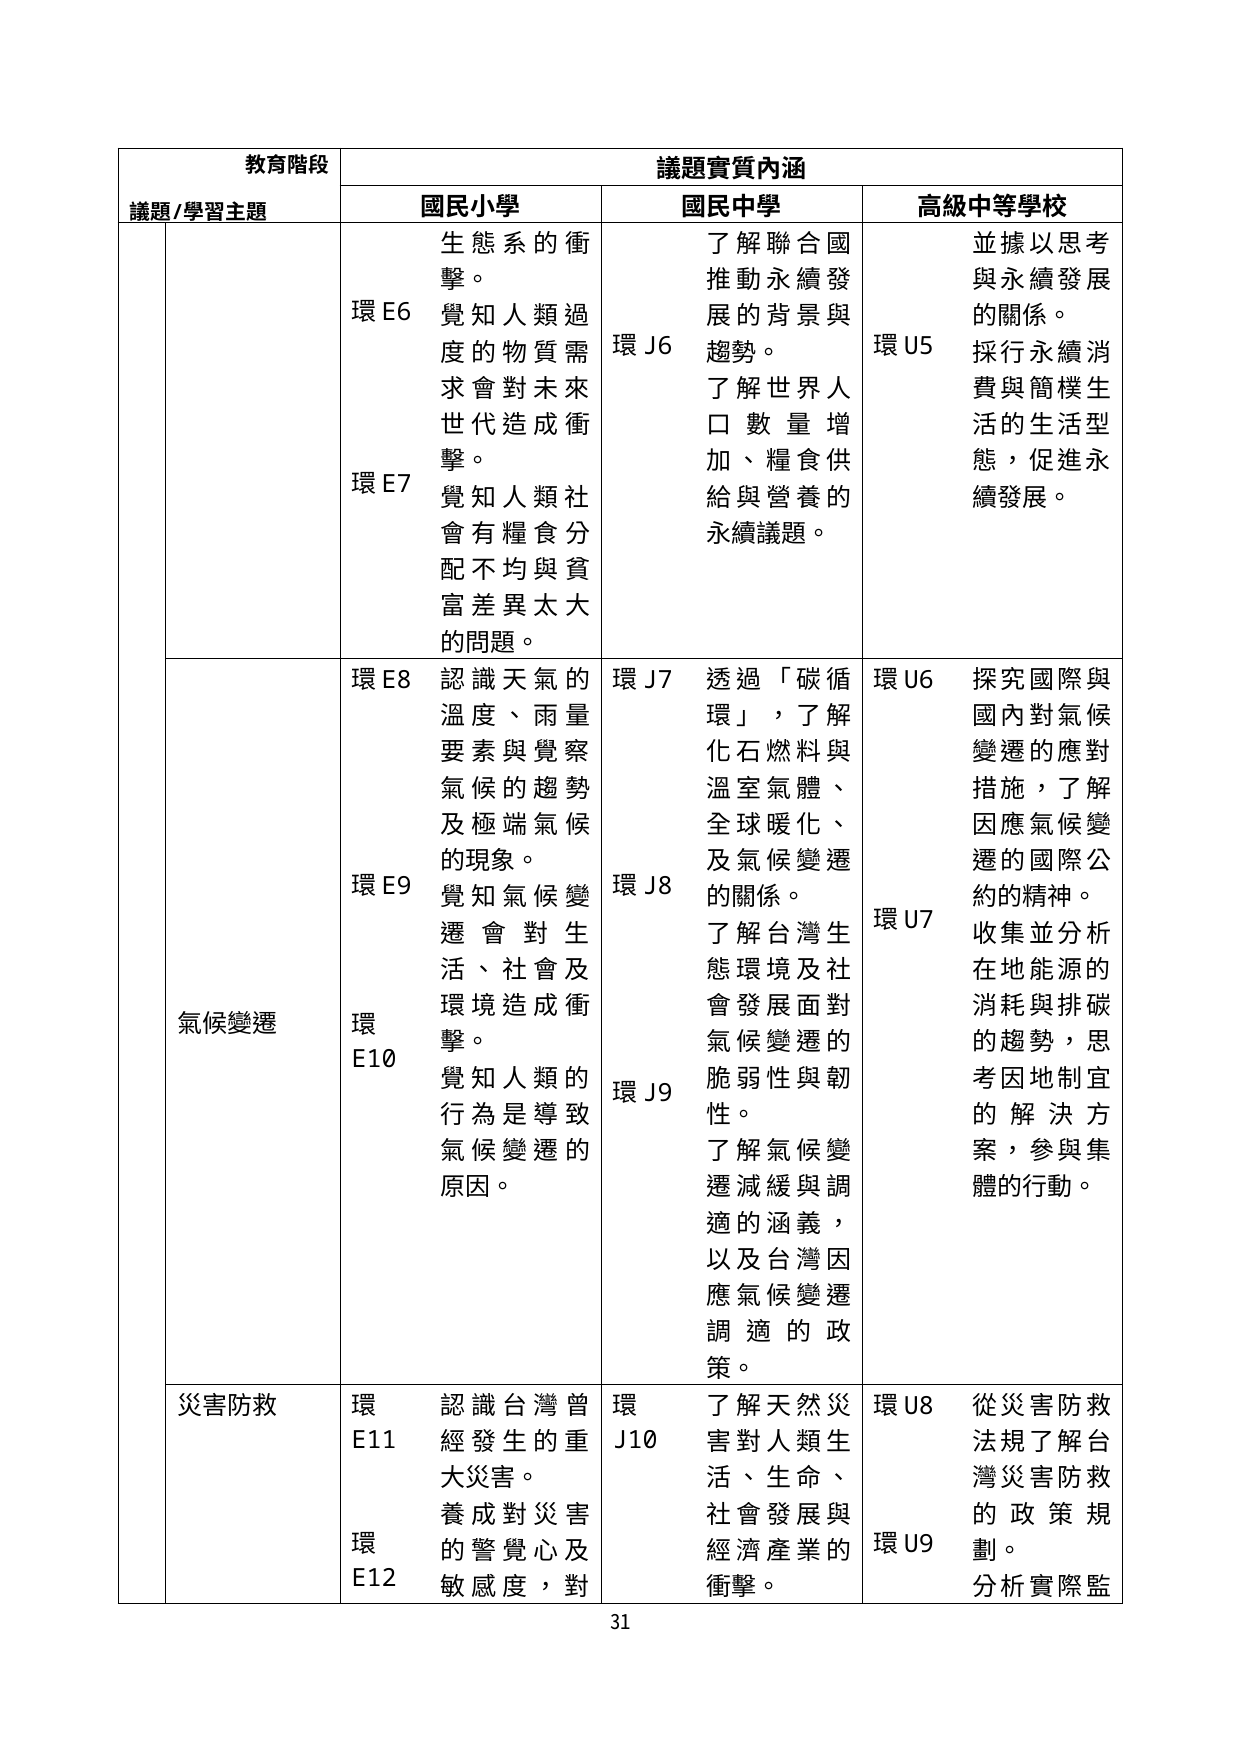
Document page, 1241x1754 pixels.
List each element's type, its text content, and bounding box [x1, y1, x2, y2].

table_cell 探究國際與國內對氣候變遷的應對措施，了解因應氣候變遷的國際公約的精神。 收集並分析在地能源的消耗與排碳的趨勢，思考因地制宜的解決方案，參與集體的行動。 [961, 659, 1122, 1384]
table_cell 認識台灣曾經發生的重大災害。 養成對災害的警覺心及敏感度，對 [429, 1385, 601, 1603]
table_cell [119, 223, 165, 1603]
table_cell 環J10 [602, 1385, 695, 1603]
table_cell 並據以思考與永續發展的關係。 採行永續消費與簡樸生活的生活型態，促進永續發展。 [961, 223, 1122, 658]
table_cell 環E8 環E9 環E10 [341, 659, 429, 1384]
table_cell 環J6 [602, 223, 695, 658]
table_cell 了解聯合國推動永續發展的背景與趨勢。 了解世界人口數量增加、糧食供給與營養的永續議題。 [695, 223, 862, 658]
table_cell 環E11 環E12 [341, 1385, 429, 1603]
table_cell 環U5 [863, 223, 961, 658]
table_cell 透過「碳循環」，了解化石燃料與溫室氣體、全球暖化、及氣候變遷的關係。 了解台灣生態環境及社會發展面對氣候變遷的脆弱性與韌性。 了解氣候變遷減緩與調適的涵義，以及台灣因應氣候變遷調適的政策。 [695, 659, 862, 1384]
table_header 議題實質內涵 [341, 149, 1122, 185]
table_cell 國民中學 [602, 186, 862, 222]
table_cell 從災害防救法規了解台灣災害防救的政策規劃。 分析實際監 [961, 1385, 1122, 1603]
table_cell 認識天氣的溫度、雨量要素與覺察氣候的趨勢及極端氣候的現象。 覺知氣候變遷會對生活、社會及環境造成衝擊。 覺知人類的行為是導致氣候變遷的原因。 [429, 659, 601, 1384]
table_cell 環U6 環U7 [863, 659, 961, 1384]
table_cell 環U8 環U9 [863, 1385, 961, 1603]
table_cell 環E6 環E7 [341, 223, 429, 658]
table_cell [166, 223, 340, 658]
table_cell 了解天然災害對人類生活、生命、社會發展與經濟產業的衝擊。 [695, 1385, 862, 1603]
table_cell 災害防救 [166, 1385, 340, 1603]
table_cell 生態系的衝擊。 覺知人類過度的物質需求會對未來世代造成衝擊。 覺知人類社會有糧食分配不均與貧富差異太大的問題。 [429, 223, 601, 658]
table_cell 氣候變遷 [166, 659, 340, 1384]
table_cell 高級中等學校 [863, 186, 1122, 222]
table_cell 國民小學 [341, 186, 601, 222]
table_cell 環J7 環J8 環J9 [602, 659, 695, 1384]
table_header 教育階段 議題/學習主題 [119, 149, 340, 222]
